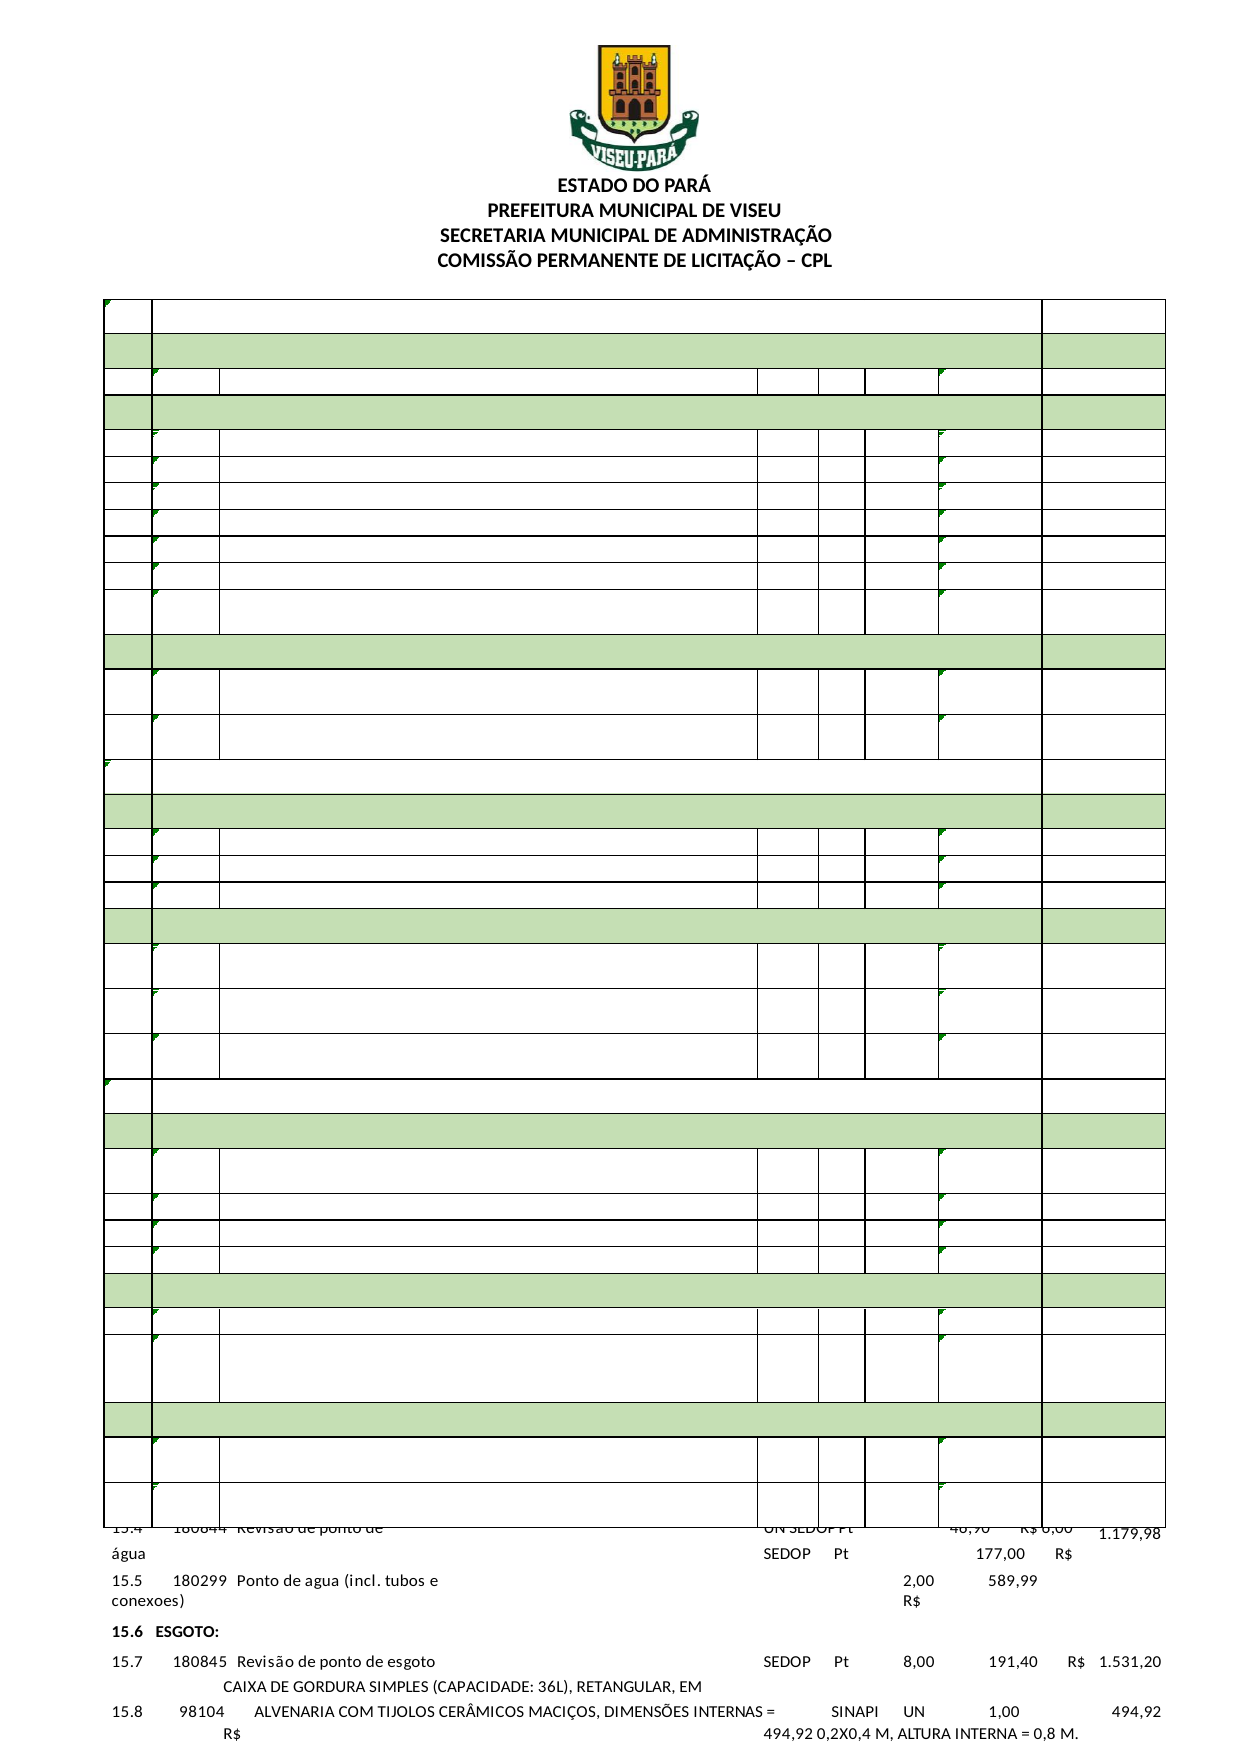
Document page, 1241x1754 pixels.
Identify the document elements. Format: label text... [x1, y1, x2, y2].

text SEDOP Pt [763, 1543, 855, 1564]
text 15.3 191274 Torneira de bóia 3/4" 15.4 180844 Revisão de ponto de água [111, 1528, 412, 1564]
picture [569, 44, 699, 172]
text 15.5 180299 Ponto de agua (incl. tubos e conexoes) [111, 1570, 504, 1611]
text SECRETARIA MUNICIPAL DE ADMINISTRAÇÃO COMISSÃO PERMANENTE DE LICITAÇÃO – CPL [430, 223, 832, 273]
text 2,00 589,99 R$ [903, 1570, 1076, 1611]
text SEDOP UN SEDOP Pt [763, 1528, 857, 1537]
text 15.8 98104 ALVENARIA COM TIJOLOS CERÂMICOS MACIÇOS, DIMENSÕES INTERNAS = SINAPI UN 1,00 494,92 R$ 494,92 0,2X0,4 M, ALTURA INTERNA = 0,8 M. [111, 1701, 1165, 1744]
text 1.179,98 [1098, 1528, 1163, 1543]
text 15.6 ESGOTO: [111, 1621, 1163, 1641]
text ESTADO DO PARÁ PREFEITURA MUNICIPAL DE VISEU [487, 172, 787, 223]
text 1,00 46,90 R$ 6,00 177,00 R$ [898, 1528, 1072, 1564]
text 15.7 180845 Revisão de ponto de esgoto SEDOP Pt 8,00 191,40 R$ 1.531,20 CAIXA DE GORDURA SIMPLES (CAPACIDADE: 36L), RETANGULAR, EM [111, 1651, 1165, 1697]
